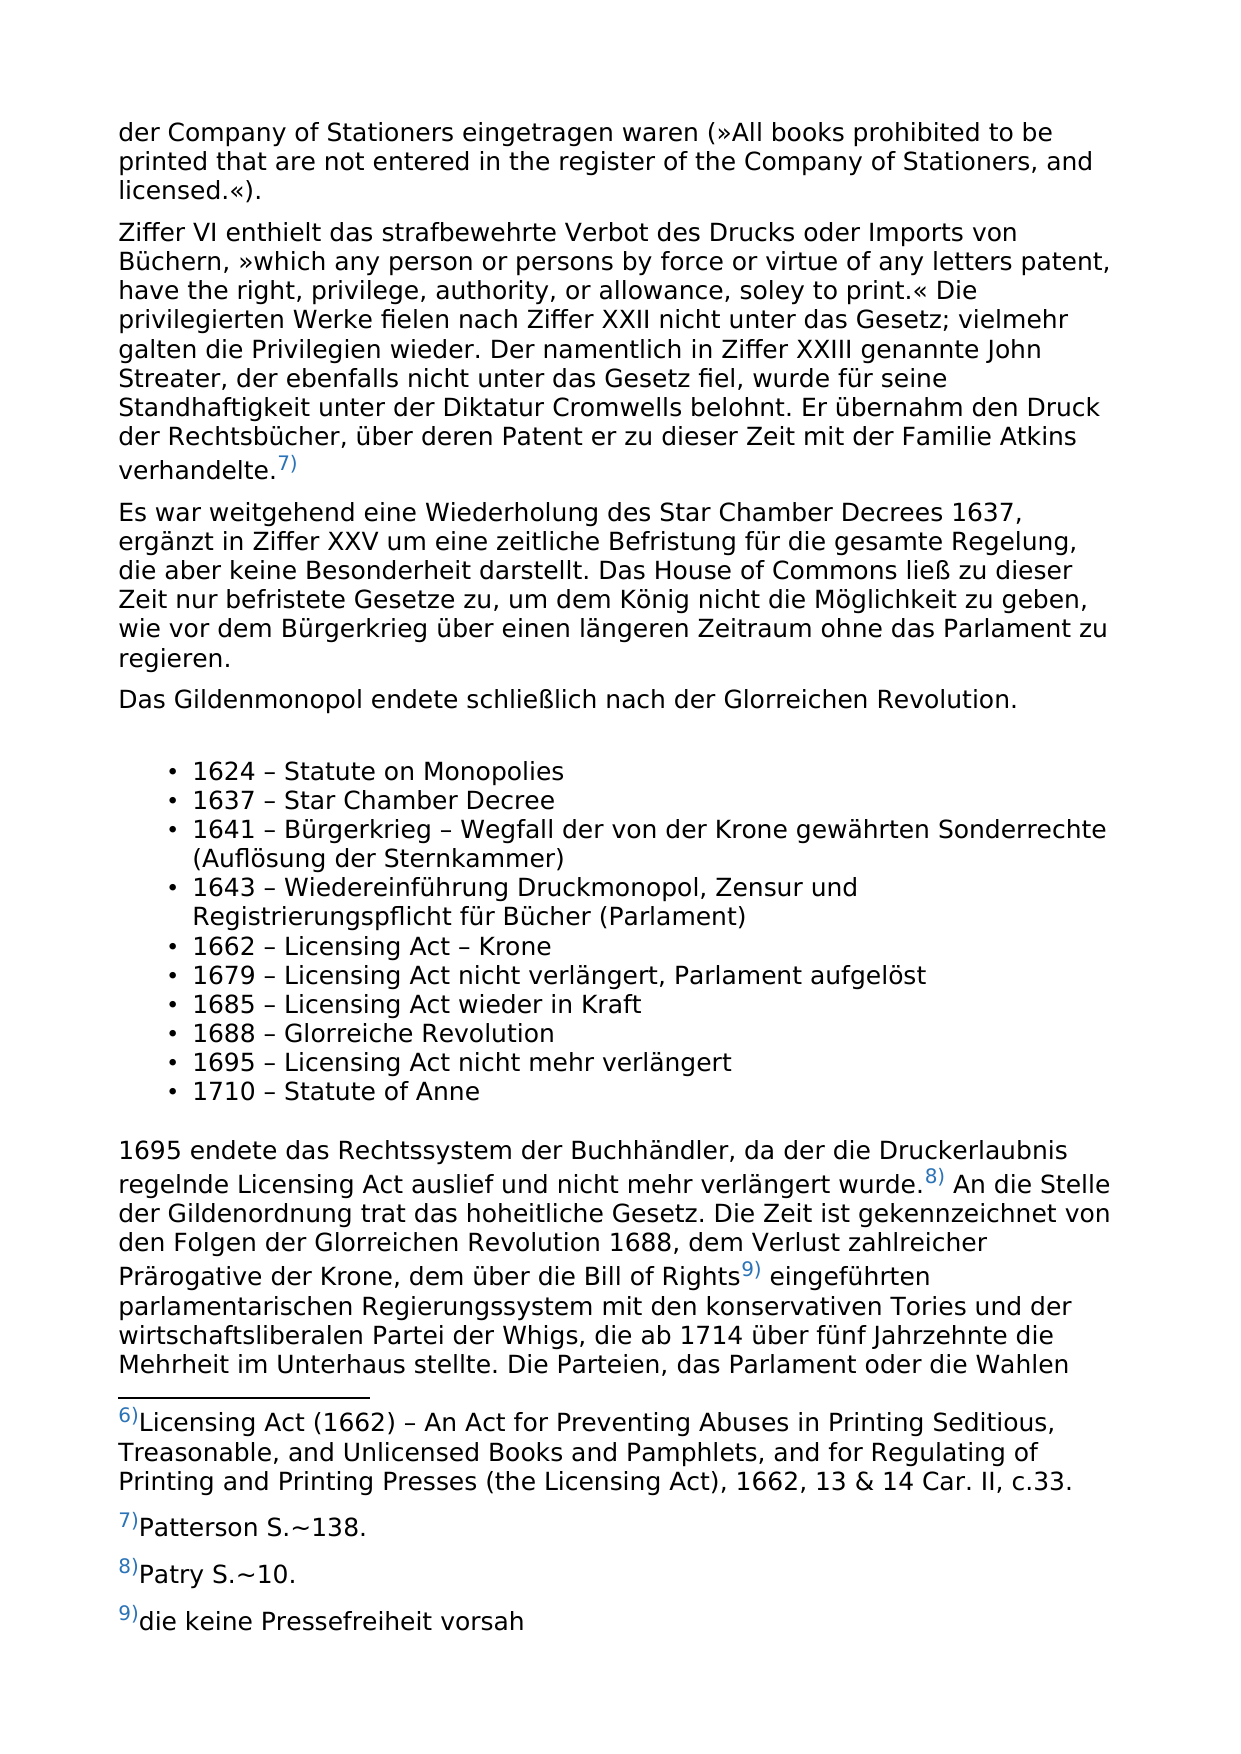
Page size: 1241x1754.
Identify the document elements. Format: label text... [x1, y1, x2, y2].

list 1679 – Licensing Act nicht verlängert, Parlament aufgelöst [177, 961, 1122, 990]
text der Company of Stationers eingetragen waren (»All books prohibited to be printed that are not entered in the register of the Company of Stationers, and licensed.«). [118, 118, 1122, 206]
text Licensing Act (1662) – An Act for Preventing Abuses in Printing Seditious, Treasonable, and Unlicensed Books and Pamphlets, and for Regulating of Printing and Printing Presses (the Licensing Act), 1662, 13 & 14 Car. II, c.33. [118, 1404, 1122, 1496]
text 1695 endete das Rechtssystem der Buchhändler, da der die Druckerlaubnis regelnde Licensing Act auslief und nicht mehr verlängert wurde. An die Stelle der Gildenordnung trat das hoheitliche Gesetz. Die Zeit ist gekennzeichnet von den Folgen der Glorreichen Revolution 1688, dem Verlust zahlreicher Prärogative der Krone, dem über die Bill of Rights eingeführten parlamentarischen Regierungssystem mit den konservativen Tories und der wirtschaftsliberalen Partei der Whigs, die ab 1714 über fünf Jahrzehnte die Mehrheit im Unterhaus stellte. Die Parteien, das Parlament oder die Wahlen [118, 1136, 1122, 1379]
text Patry S.~10. [118, 1555, 1122, 1589]
text Das Gildenmonopol endete schließlich nach der Glorreichen Revolution. [118, 686, 1122, 715]
list 1695 – Licensing Act nicht mehr verlängert [177, 1048, 1122, 1077]
text die keine Pressefreiheit vorsah [118, 1602, 1122, 1636]
list 1710 – Statute of Anne [177, 1077, 1122, 1107]
list 1643 – Wiedereinführung Druckmonopol, Zensur und Registrierungspflicht für Bücher (Parlament) [177, 873, 1122, 932]
list 1685 – Licensing Act wieder in Kraft [177, 990, 1122, 1019]
list 1662 – Licensing Act – Krone [177, 932, 1122, 961]
list 1688 – Glorreiche Revolution [177, 1019, 1122, 1048]
text Ziffer VI enthielt das strafbewehrte Verbot des Drucks oder Imports von Büchern, »which any person or persons by force or virtue of any letters patent, have the right, privilege, authority, or allowance, soley to print.« Die privilegierten Werke fielen nach Ziffer XXII nicht unter das Gesetz; vielmehr galten die Privilegien wieder. Der namentlich in Ziffer XXIII genannte John Streater, der ebenfalls nicht unter das Gesetz fiel, wurde für seine Standhaftigkeit unter der Diktatur Cromwells belohnt. Er übernahm den Druck der Rechtsbücher, über deren Patent er zu dieser Zeit mit der Familie Atkins verhandelte. [118, 218, 1122, 486]
list 1637 – Star Chamber Decree [177, 786, 1122, 815]
text Es war weitgehend eine Wiederholung des Star Chamber Decrees 1637, ergänzt in Ziffer XXV um eine zeitliche Befristung für die gesamte Regelung, die aber keine Besonderheit darstellt. Das House of Commons ließ zu dieser Zeit nur befristete Gesetze zu, um dem König nicht die Möglichkeit zu geben, wie vor dem Bürgerkrieg über einen längeren Zeitraum ohne das Parlament zu regieren. [118, 498, 1122, 673]
list 1641 – Bürgerkrieg – Wegfall der von der Krone gewährten Sonderrechte (Auflösung der Sternkammer) [177, 815, 1122, 873]
text Patterson S.~138. [118, 1509, 1122, 1543]
list 1624 – Statute on Monopolies [177, 757, 1122, 786]
